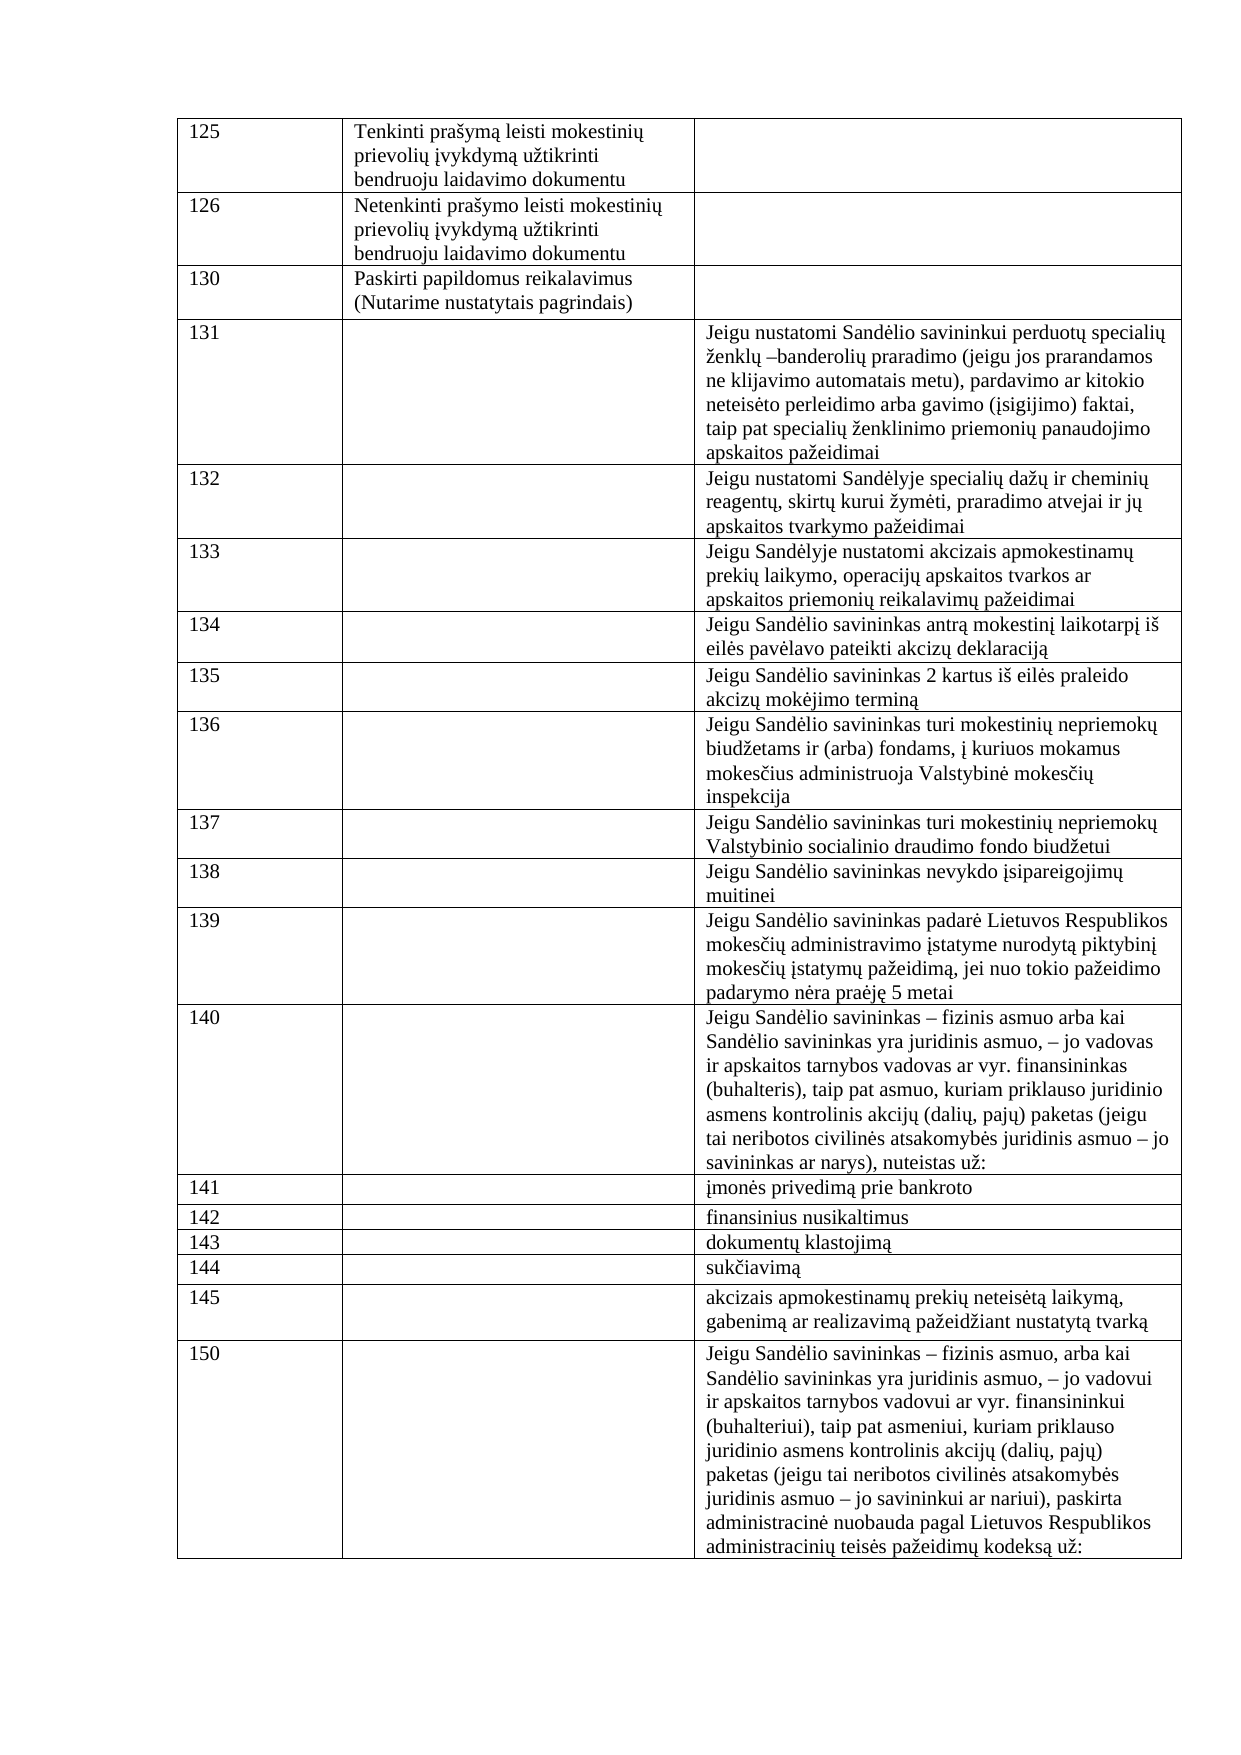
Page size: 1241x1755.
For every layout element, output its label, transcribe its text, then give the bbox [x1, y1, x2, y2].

table_cell [343, 1005, 694, 1174]
table_cell 144 [178, 1255, 342, 1284]
table_cell įmonės privedimą prie bankroto [695, 1175, 1181, 1204]
table_cell sukčiavimą [695, 1255, 1181, 1284]
table_cell 134 [178, 612, 342, 662]
table_cell Jeigu Sandėlio savininkas nevykdo įsipareigojimų muitinei [695, 859, 1181, 907]
table_cell finansinius nusikaltimus [695, 1205, 1181, 1229]
table_cell Paskirti papildomus reikalavimus (Nutarime nustatytais pagrindais) [343, 266, 694, 319]
table_cell [343, 465, 694, 538]
table_cell Netenkinti prašymo leisti mokestinių prievolių įvykdymą užtikrinti bendruoju laidavimo dokumentu [343, 193, 694, 265]
table_cell 142 [178, 1205, 342, 1229]
table_cell Jeigu nustatomi Sandėlyje specialių dažų ir cheminių reagentų, skirtų kurui žymėti, praradimo atvejai ir jų apskaitos tvarkymo pažeidimai [695, 465, 1181, 538]
table_cell Tenkinti prašymą leisti mokestinių prievolių įvykdymą užtikrinti bendruoju laidavimo dokumentu [343, 119, 694, 192]
table_cell [343, 810, 694, 858]
table_cell 143 [178, 1230, 342, 1254]
table_cell [695, 119, 1181, 192]
table_cell Jeigu Sandėlio savininkas antrą mokestinį laikotarpį iš eilės pavėlavo pateikti akcizų deklaraciją [695, 612, 1181, 662]
table_cell [343, 712, 694, 808]
table_cell [343, 859, 694, 907]
table_cell Jeigu Sandėlio savininkas 2 kartus iš eilės praleido akcizų mokėjimo terminą [695, 663, 1181, 711]
table_cell 150 [178, 1341, 342, 1558]
table_cell 141 [178, 1175, 342, 1204]
table_cell 137 [178, 810, 342, 858]
table_cell 135 [178, 663, 342, 711]
table_cell Jeigu Sandėlyje nustatomi akcizais apmokestinamų prekių laikymo, operacijų apskaitos tvarkos ar apskaitos priemonių reikalavimų pažeidimai [695, 539, 1181, 611]
table_cell [343, 1175, 694, 1204]
table_cell [695, 266, 1181, 319]
table_cell 132 [178, 465, 342, 538]
table_cell [343, 1230, 694, 1254]
table_cell 125 [178, 119, 342, 192]
table_cell [343, 663, 694, 711]
table_cell 131 [178, 320, 342, 464]
table_cell 130 [178, 266, 342, 319]
table_cell 136 [178, 712, 342, 808]
table_cell Jeigu nustatomi Sandėlio savininkui perduotų specialių ženklų –banderolių praradimo (jeigu jos prarandamos ne klijavimo automatais metu), pardavimo ar kitokio neteisėto perleidimo arba gavimo (įsigijimo) faktai, taip pat specialių ženklinimo priemonių panaudojimo apskaitos pažeidimai [695, 320, 1181, 464]
table_cell [343, 612, 694, 662]
table_cell [343, 1341, 694, 1558]
table_cell Jeigu Sandėlio savininkas turi mokestinių nepriemokų biudžetams ir (arba) fondams, į kuriuos mokamus mokesčius administruoja Valstybinė mokesčių inspekcija [695, 712, 1181, 808]
table_cell [343, 320, 694, 464]
table_cell Jeigu Sandėlio savininkas – fizinis asmuo arba kai Sandėlio savininkas yra juridinis asmuo, – jo vadovas ir apskaitos tarnybos vadovas ar vyr. finansininkas (buhalteris), taip pat asmuo, kuriam priklauso juridinio asmens kontrolinis akcijų (dalių, pajų) paketas (jeigu tai neribotos civilinės atsakomybės juridinis asmuo – jo savininkas ar narys), nuteistas už: [695, 1005, 1181, 1174]
table_cell 140 [178, 1005, 342, 1174]
table_cell [695, 193, 1181, 265]
table_cell 133 [178, 539, 342, 611]
table_cell dokumentų klastojimą [695, 1230, 1181, 1254]
table_cell [343, 1205, 694, 1229]
table_cell Jeigu Sandėlio savininkas – fizinis asmuo, arba kai Sandėlio savininkas yra juridinis asmuo, – jo vadovui ir apskaitos tarnybos vadovui ar vyr. finansininkui (buhalteriui), taip pat asmeniui, kuriam priklauso juridinio asmens kontrolinis akcijų (dalių, pajų) paketas (jeigu tai neribotos civilinės atsakomybės juridinis asmuo – jo savininkui ar nariui), paskirta administracinė nuobauda pagal Lietuvos Respublikos administracinių teisės pažeidimų kodeksą už: [695, 1341, 1181, 1558]
table_cell [343, 1285, 694, 1340]
table_cell 145 [178, 1285, 342, 1340]
table_cell 126 [178, 193, 342, 265]
table_cell [343, 908, 694, 1004]
table_cell [343, 539, 694, 611]
table_cell 138 [178, 859, 342, 907]
table_cell 139 [178, 908, 342, 1004]
table_cell akcizais apmokestinamų prekių neteisėtą laikymą, gabenimą ar realizavimą pažeidžiant nustatytą tvarką [695, 1285, 1181, 1340]
table_cell Jeigu Sandėlio savininkas turi mokestinių nepriemokų Valstybinio socialinio draudimo fondo biudžetui [695, 810, 1181, 858]
table_cell [343, 1255, 694, 1284]
table_cell Jeigu Sandėlio savininkas padarė Lietuvos Respublikos mokesčių administravimo įstatyme nurodytą piktybinį mokesčių įstatymų pažeidimą, jei nuo tokio pažeidimo padarymo nėra praėję 5 metai [695, 908, 1181, 1004]
